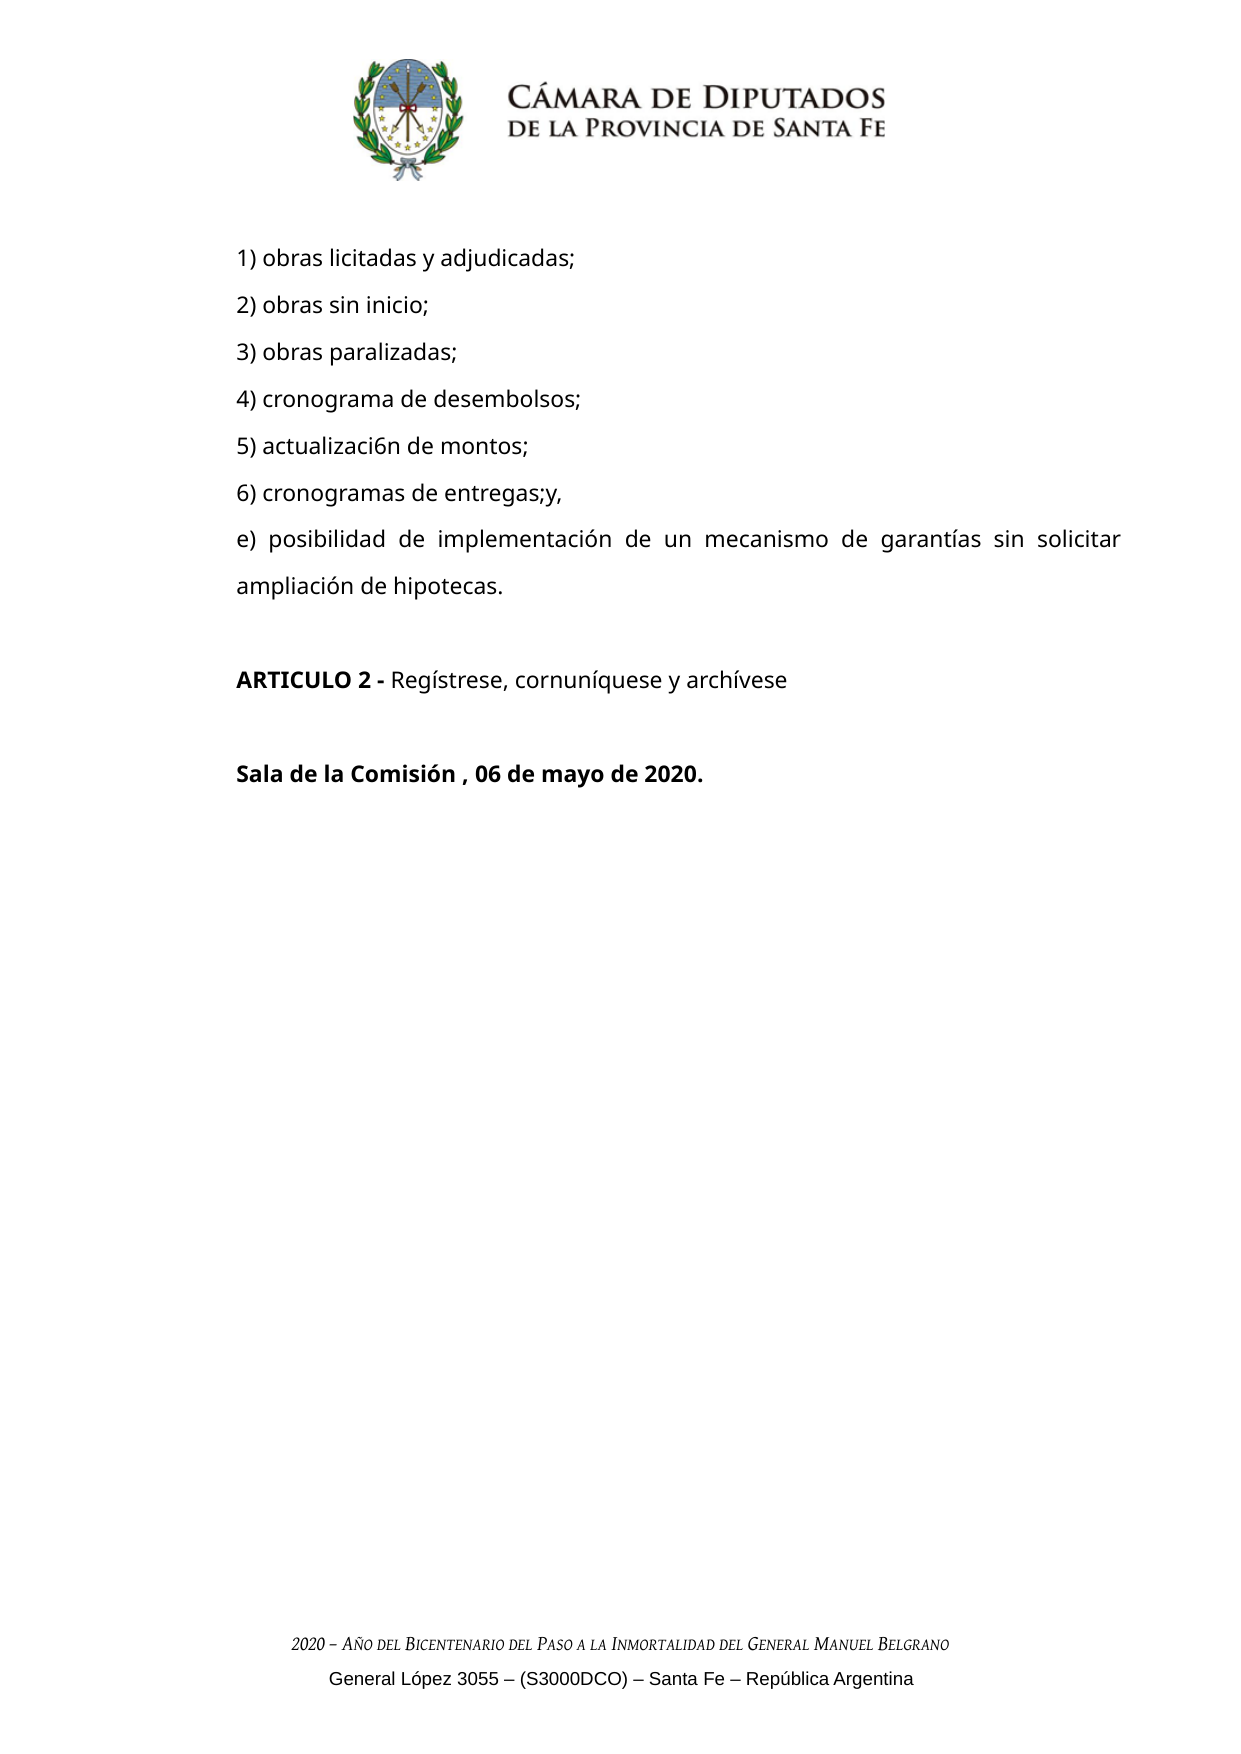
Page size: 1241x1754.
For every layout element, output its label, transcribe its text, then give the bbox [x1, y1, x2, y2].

text 5) actualizaci6n de montos; [236, 430, 1122, 461]
text e) posibilidad de implementación de un mecanismo de garantías sin solicitar ampliación de hipotecas. [236, 523, 1122, 602]
text Sala de la Comisión , 06 de mayo de 2020. [236, 758, 1122, 789]
text 1) obras licitadas y adjudicadas; [236, 242, 1122, 273]
text 2) obras sin inicio; [236, 289, 1122, 320]
text 3) obras paralizadas; [236, 336, 1122, 367]
text ARTICULO 2 - Regístrese, cornuníquese y archívese [236, 664, 1122, 695]
text 4) cronograma de desembolsos; [236, 383, 1122, 414]
text 6) cronogramas de entregas;y, [236, 477, 1122, 508]
